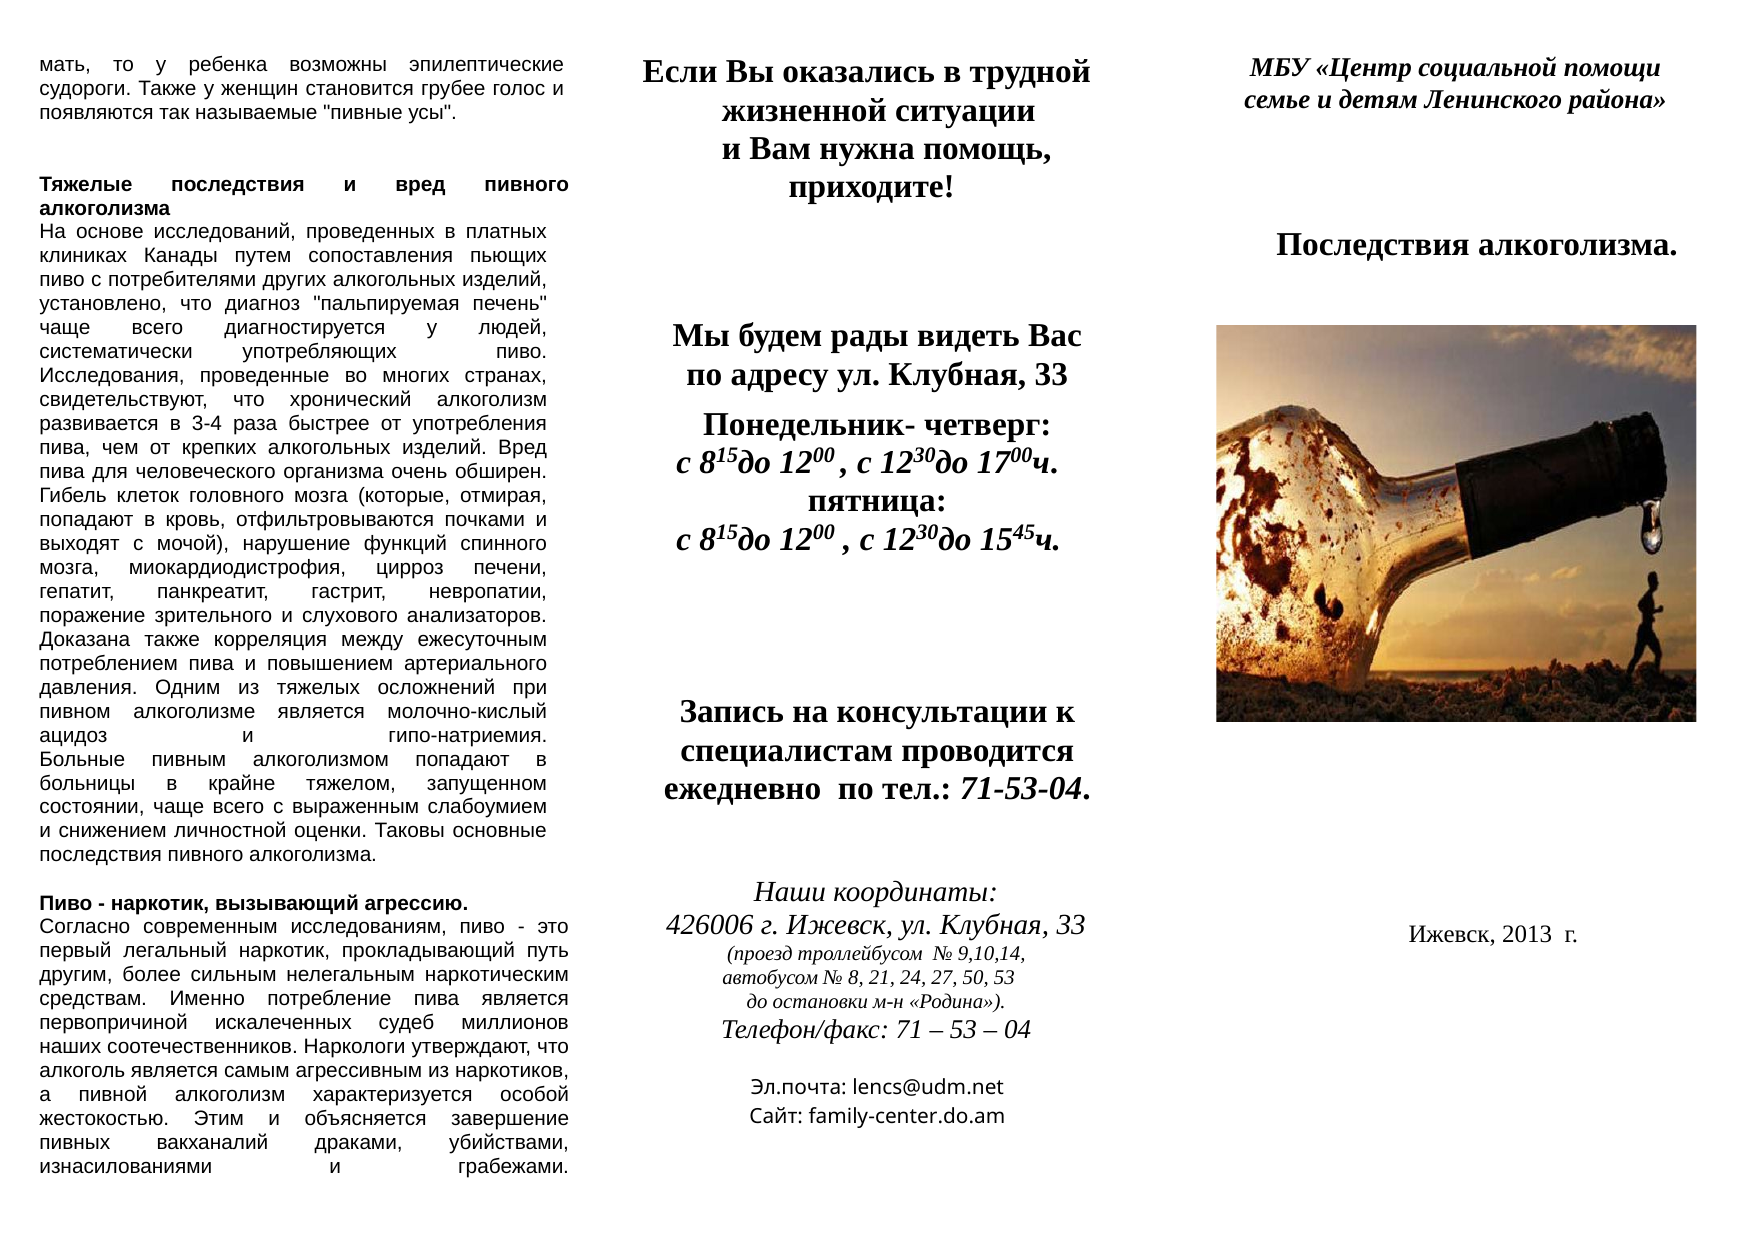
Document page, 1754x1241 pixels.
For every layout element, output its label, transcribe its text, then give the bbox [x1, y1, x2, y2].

text автобусом № 8, 21, 24, 27, 50, 53 [613, 965, 1141, 989]
text Если Вы оказались в трудной [613, 52, 1141, 90]
text Сайт: family-center.do.am [613, 1101, 1141, 1129]
text жизненной ситуации [613, 90, 1141, 128]
text Пиво - наркотик, вызывающий агрессию. [39, 890, 569, 914]
text с 815до 1200 , с 1230до 1545ч. [602, 519, 1141, 557]
text Наши координаты: [613, 874, 1141, 907]
text пятница: [613, 481, 1141, 519]
text Понедельник- четверг: [613, 404, 1141, 442]
text МБУ «Центр социальной помощи семье и детям Ленинского района» [1196, 52, 1717, 114]
picture [1216, 325, 1697, 722]
text и Вам нужна помощь, [613, 128, 1141, 167]
text Последствия алкоголизма. [1196, 224, 1717, 263]
text Мы будем рады видеть Вас [613, 315, 1141, 354]
text Эл.почта: lencs@udm.net [613, 1072, 1141, 1101]
text Ижевск, 2013 г. [1196, 919, 1717, 948]
text На основе исследований, проведенных в платных клиниках Канады путем сопоставления пьющих пиво с потребителями других алкогольных изделий, установлено, что диагноз "пальпируемая печень" чаще всего диагностируется у людей, систематически употребляющих пиво. Исследования, проведенные во многих странах, свидетельствуют, что хронический алкоголизм развивается в 3-4 раза быстрее от употребления пива, чем от крепких алкогольных изделий. Вред пива для человеческого организма очень обширен. Гибель клеток головного мозга (которые, отмирая, попадают в кровь, отфильтровываются почками и выходят с мочой), нарушение функций спинного мозга, миокардиодистрофия, цирроз печени, гепатит, панкреатит, гастрит, невропатии, поражение зрительного и слухового анализаторов. Доказана также корреляция между ежесуточным потреблением пива и повышением артериального давления. Одним из тяжелых осложнений при пивном алкоголизме является молочно-кислый ацидоз и гипо-натриемия. Больные пивным алкоголизмом попадают в больницы в крайне тяжелом, запущенном состоянии, чаще всего с выраженным слабоумием и снижением личностной оценки. Таковы основные последствия пивного алкоголизма. [39, 219, 547, 866]
text до остановки м-н «Родина»). [613, 989, 1141, 1013]
text мать, то у ребенка возможны эпилептические судороги. Также у женщин становится грубее голос и появляются так называемые "пивные усы". [39, 52, 564, 123]
text (проезд троллейбусом № 9,10,14, [613, 941, 1141, 965]
text по адресу ул. Клубная, 33 [613, 354, 1141, 392]
text с 815до 1200 , с 1230до 1700ч. [613, 442, 1141, 481]
text Согласно современным исследованиям, пиво - это первый легальный наркотик, прокладывающий путь другим, более сильным нелегальным наркотическим средствам. Именно потребление пива является первопричиной искалеченных судеб миллионов наших соотечественников. Наркологи утверждают, что алкоголь является самым агрессивным из наркотиков, а пивной алкоголизм характеризуется особой жестокостью. Этим и объясняется завершение пивных вакханалий драками, убийствами, изнасилованиями и грабежами. [39, 914, 569, 1202]
text Запись на консультации к специалистам проводится ежедневно по тел.: 71-53-04. [613, 692, 1141, 807]
text Телефон/факс: 71 – 53 – 04 [613, 1013, 1141, 1044]
text 426006 г. Ижевск, ул. Клубная, 33 [613, 907, 1141, 941]
text приходите! [613, 167, 1141, 205]
text Тяжелые последствия и вред пивного алкоголизма [39, 171, 569, 219]
